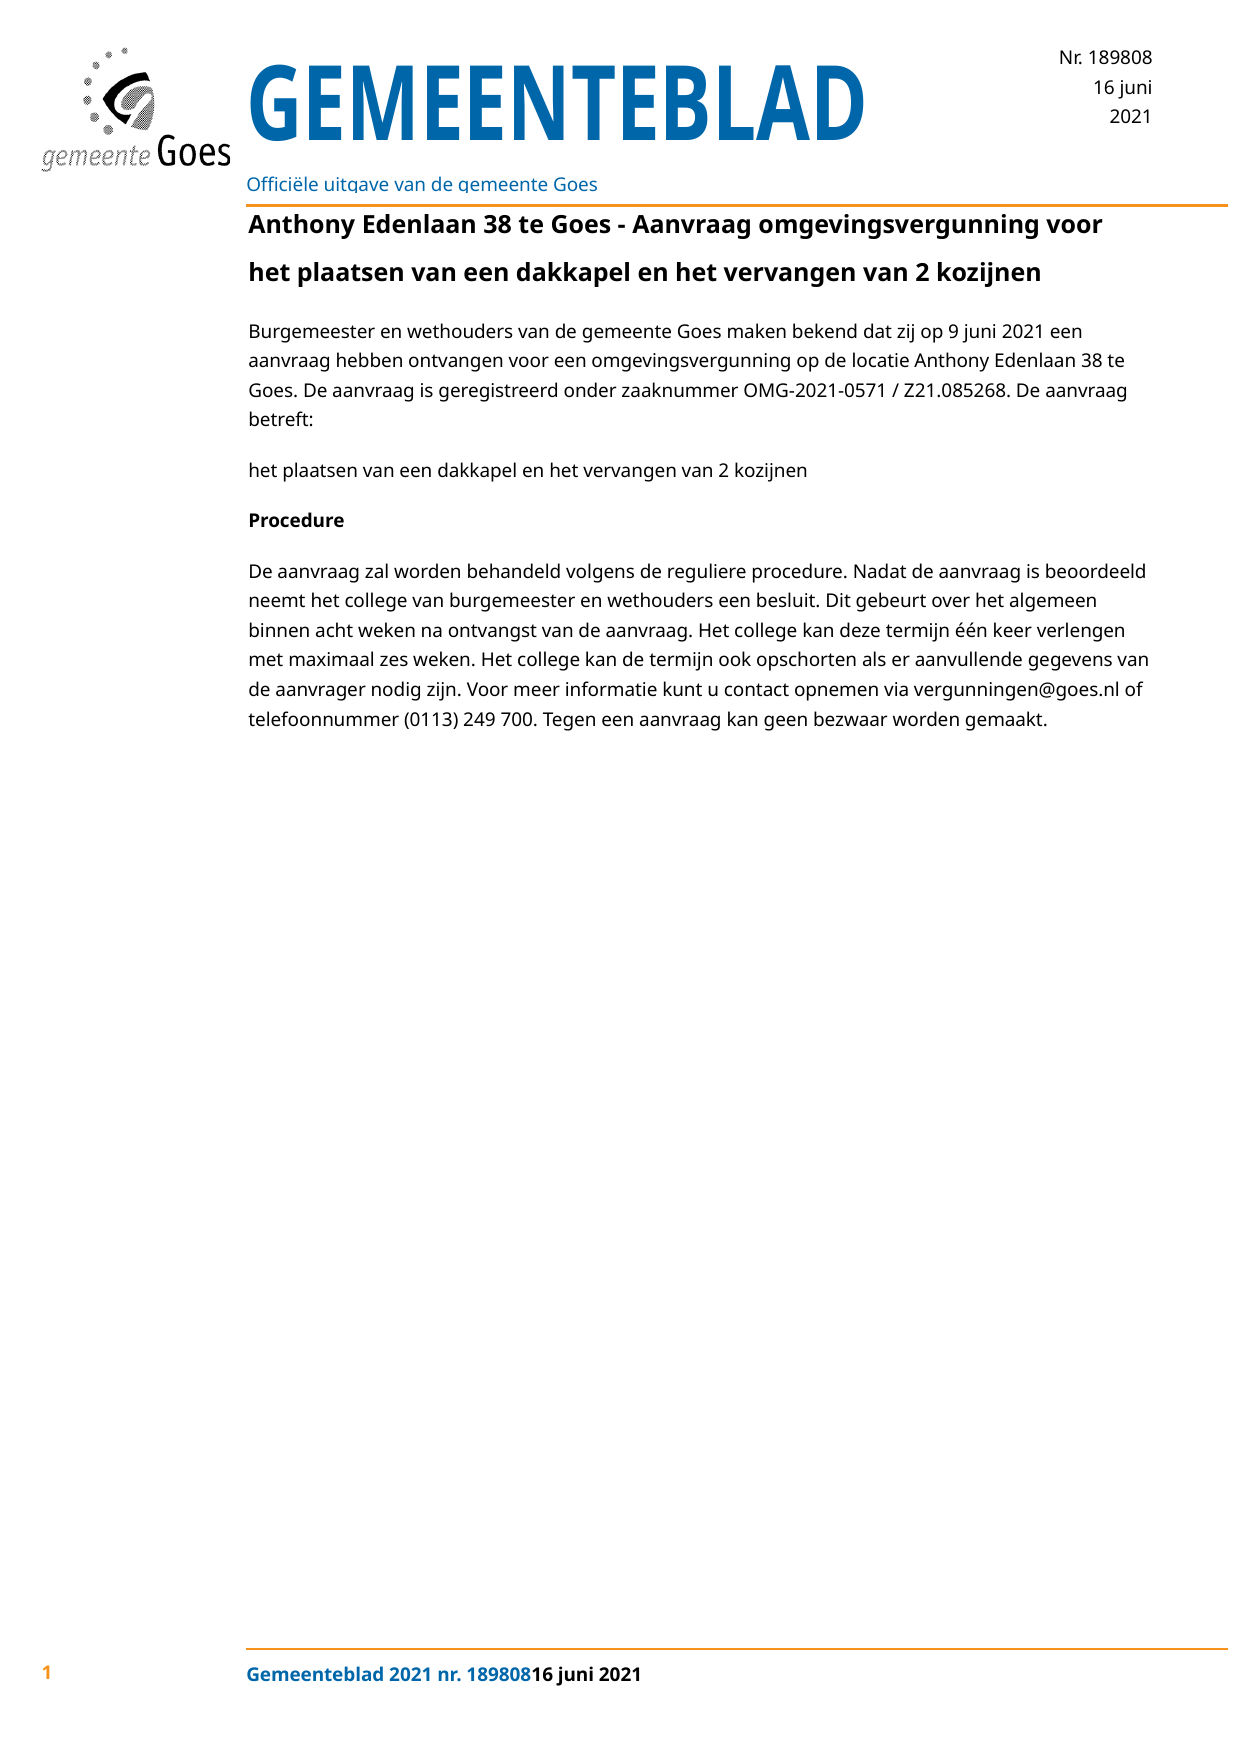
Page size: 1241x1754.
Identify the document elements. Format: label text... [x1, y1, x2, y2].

text Burgemeester en wethouders van de gemeente Goes maken bekend dat zij op 9 juni 2021 een aanvraag hebben ontvangen voor een omgevingsvergunning op de locatie Anthony Edenlaan 38 te Goes. De aanvraag is geregistreerd onder zaaknummer OMG-2021-0571 / Z21.085268. De aanvraag betreft: [248, 318, 1152, 432]
text De aanvraag zal worden behandeld volgens de reguliere procedure. Nadat de aanvraag is beoordeeld neemt het college van burgemeester en wethouders een besluit. Dit gebeurt over het algemeen binnen acht weken na ontvangst van de aanvraag. Het college kan deze termijn één keer verlengen met maximaal zes weken. Het college kan de termijn ook opschorten als er aanvullende gegevens van de aanvrager nodig zijn. Voor meer informatie kunt u contact opnemen via vergunningen@goes.nl of telefoonnummer (0113) 249 700. Tegen een aanvraag kan geen bezwaar worden gemaakt. [248, 558, 1152, 732]
text het plaatsen van een dakkapel en het vervangen van 2 kozijnen [248, 457, 1152, 483]
text Anthony Edenlaan 38 te Goes - Aanvraag omgevingsvergunning voor het plaatsen van een dakkapel en het vervangen van 2 kozijnen [248, 207, 1152, 288]
picture [41, 47, 231, 172]
text Procedure [248, 507, 1152, 533]
